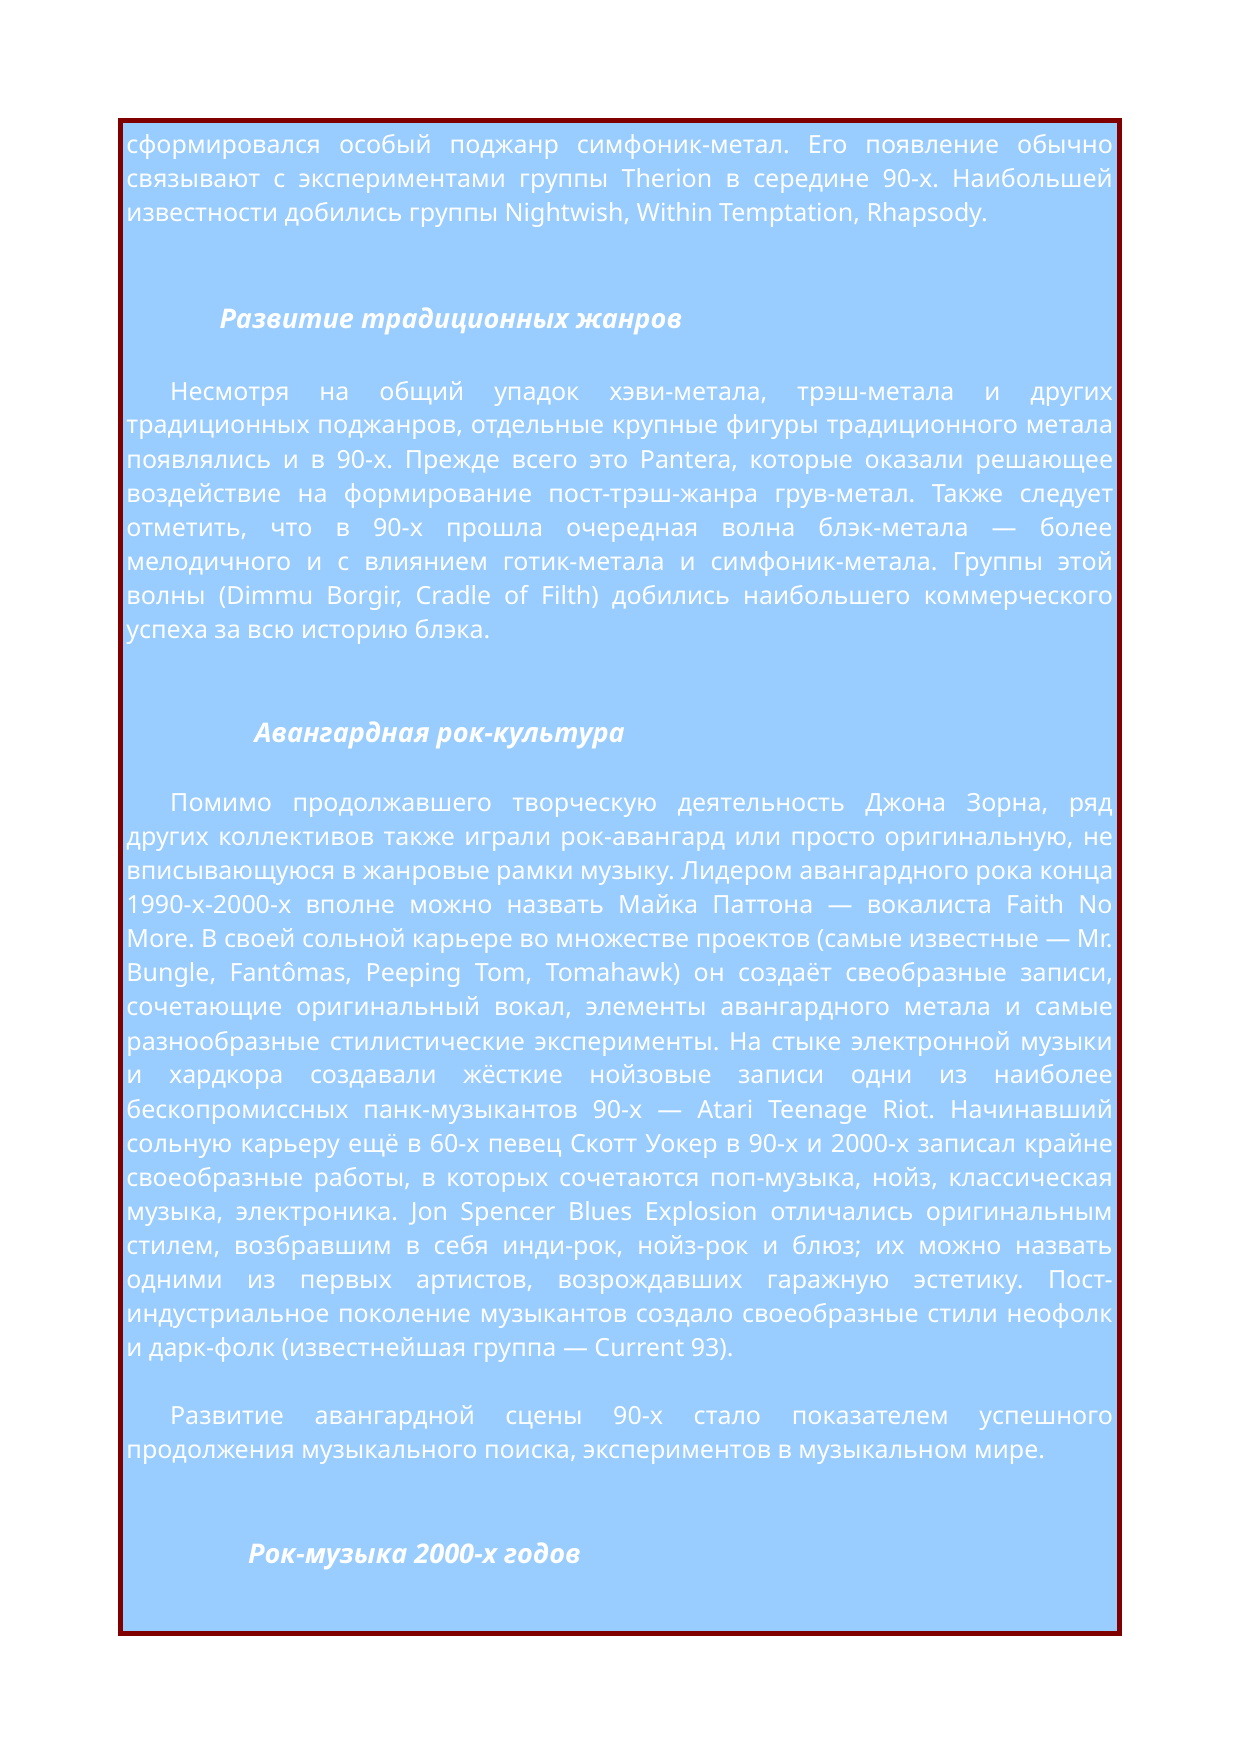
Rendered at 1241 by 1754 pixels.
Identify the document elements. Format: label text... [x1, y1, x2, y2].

text Помимо продолжавшего творческую деятельность Джона Зорна, ряд других коллективов также играли рок-авангард или просто оригинальную, не вписывающуюся в жанровые рамки музыку. Лидером авангардного рока конца 1990-х-2000-х вполне можно назвать Майка Паттона — вокалиста Faith No More. В своей сольной карьере во множестве проектов (самые известные — Mr. Bungle, Fantômas, Peeping Tom, Tomahawk) он создаёт свеобразные записи, сочетающие оригинальный вокал, элементы авангардного метала и самые разнообразные стилистические эксперименты. На стыке электронной музыки и хардкора создавали жёсткие нойзовые записи одни из наиболее бескопромиссных панк-музыкантов 90-х — Atari Teenage Riot. Начинавший сольную карьеру ещё в 60-х певец Скотт Уокер в 90-х и 2000-х записал крайне своеобразные работы, в которых сочетаются поп-музыка, нойз, классическая музыка, электроника. Jon Spencer Blues Explosion отличались оригинальным стилем, возбравшим в себя инди-рок, нойз-рок и блюз; их можно назвать одними из первых артистов, возрождавших гаражную эстетику. Пост-индустриальное поколение музыкантов создало своеобразные стили неофолк и дарк-фолк (известнейшая группа — Current 93). [126, 785, 1114, 1364]
text Развитие авангардной сцены 90-х стало показателем успешного продолжения музыкального поиска, экспериментов в музыкальном мире. [126, 1398, 1114, 1466]
text Рок-музыка 2000-х годов [126, 1534, 1114, 1571]
text сформировался особый поджанр симфоник-метал. Его появление обычно связывают с экспериментами группы Therion в середине 90-х. Наибольшей известности добились группы Nightwish, Within Temptation, Rhapsody. [126, 126, 1114, 228]
text Авангардная рок-культура [126, 714, 1114, 751]
text Несмотря на общий упадок хэви-метала, трэш-метала и других традиционных поджанров, отдельные крупные фигуры традиционного метала появлялись и в 90-х. Прежде всего это Pantera, которые оказали решающее воздействие на формирование пост-трэш-жанра грув-метал. Также следует отметить, что в 90-х прошла очередная волна блэк-метала — более мелодичного и с влиянием готик-метала и симфоник-метала. Группы этой волны (Dimmu Borgir, Cradle of Filth) добились наибольшего коммерческого успеха за всю историю блэка. [126, 373, 1114, 646]
text Развитие традиционных жанров [126, 299, 1114, 336]
